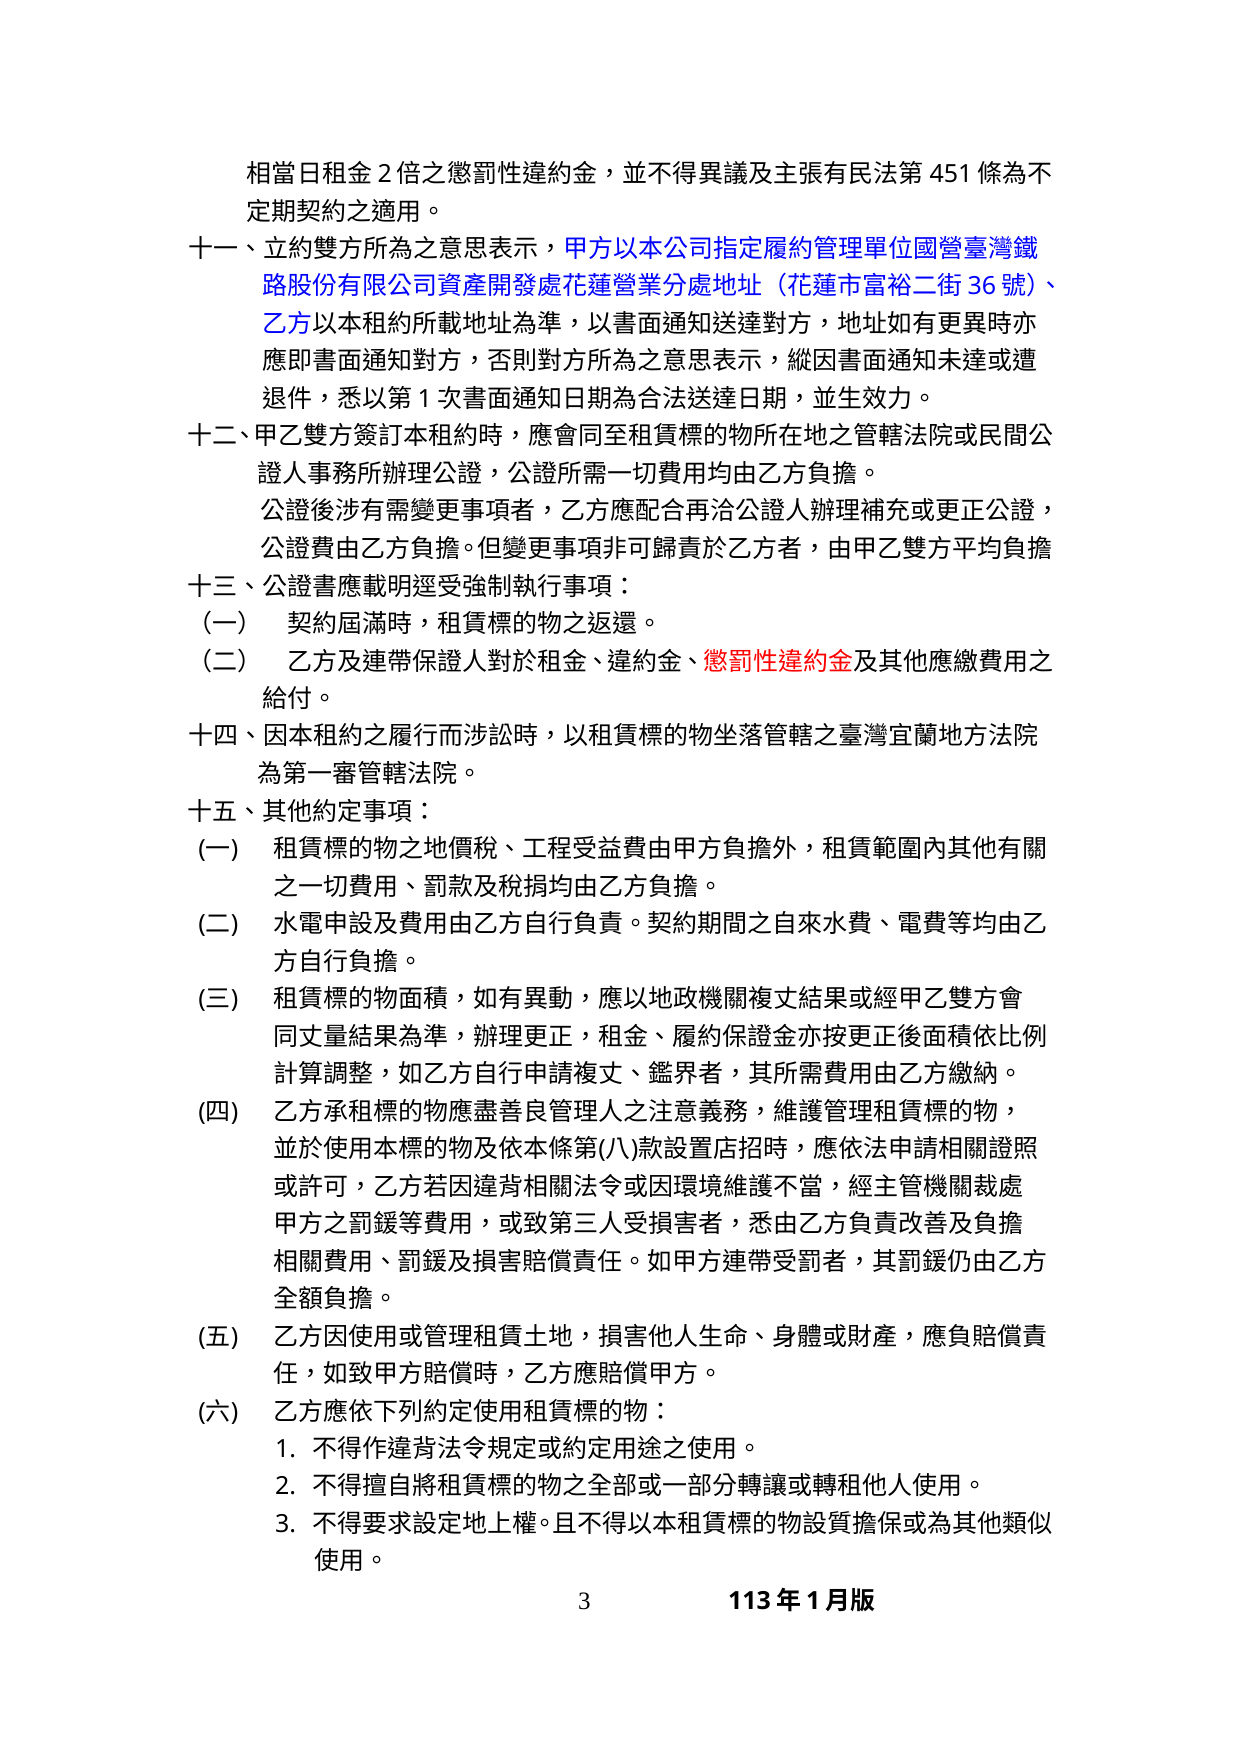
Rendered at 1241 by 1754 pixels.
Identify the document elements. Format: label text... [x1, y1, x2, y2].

list 乙方承租標的物應盡善良管理人之注意義務，維護管理租賃標的物，並於使用本標的物及依本條第(八)款設置店招時，應依法申請相關證照或許可，乙方若因違背相關法令或因環境維護不當，經主管機關裁處甲方之罰鍰等費用，或致第三人受損害者，悉由乙方負責改善及負擔相關費用、罰鍰及損害賠償責任。如甲方連帶受罰者，其罰鍰仍由乙方全額負擔。 [198, 1090, 1047, 1315]
list 乙方應依下列約定使用租賃標的物： [198, 1390, 1047, 1428]
text 十三、公證書應載明逕受強制執行事項： [187, 565, 1053, 603]
text 公證後涉有需變更事項者，乙方應配合再洽公證人辦理補充或更正公證，公證費由乙方負擔。但變更事項非可歸責於乙方者，由甲乙雙方平均負擔。 [260, 490, 1053, 565]
text 十五、其他約定事項： [187, 790, 1053, 828]
list 不得擅自將租賃標的物之全部或一部分轉讓或轉租他人使用。 [275, 1465, 1053, 1503]
list 乙方因使用或管理租賃土地，損害他人生命、身體或財產，應負賠償責任，如致甲方賠償時，乙方應賠償甲方。 [198, 1315, 1047, 1390]
text 十四、因本租約之履行而涉訟時，以租賃標的物坐落管轄之臺灣宜蘭地方法院為第一審管轄法院。 [189, 715, 1053, 790]
list 租賃標的物面積，如有異動，應以地政機關複丈結果或經甲乙雙方會同丈量結果為準，辦理更正，租金、履約保證金亦按更正後面積依比例計算調整，如乙方自行申請複丈、鑑界者，其所需費用由乙方繳納。 [198, 978, 1047, 1090]
list 不得要求設定地上權。且不得以本租賃標的物設質擔保或為其他類似使用。 [275, 1503, 1053, 1578]
text 十一、立約雙方所為之意思表示，甲方以本公司指定履約管理單位國營臺灣鐵路股份有限公司資產開發處花蓮營業分處地址（花蓮市富裕二街36號）、乙方以本租約所載地址為準，以書面通知送達對方，地址如有更異時亦應即書面通知對方，否則對方所為之意思表示，縱因書面通知未達或遭退件，悉以第1次書面通知日期為合法送達日期，並生效力。 [189, 228, 1053, 415]
text （一） 契約屆滿時，租賃標的物之返還。 [187, 603, 1053, 640]
text 相當日租金2倍之懲罰性違約金，並不得異議及主張有民法第451條為不定期契約之適用。 [187, 153, 1053, 228]
text （二） 乙方及連帶保證人對於租金、違約金、懲罰性違約金及其他應繳費用之給付。 [187, 640, 1053, 715]
text 十二、甲乙雙方簽訂本租約時，應會同至租賃標的物所在地之管轄法院或民間公證人事務所辦理公證，公證所需一切費用均由乙方負擔。 [187, 415, 1053, 490]
list 水電申設及費用由乙方自行負責。契約期間之自來水費、電費等均由乙方自行負擔。 [198, 903, 1047, 978]
list 不得作違背法令規定或約定用途之使用。 [275, 1428, 1053, 1465]
list 租賃標的物之地價稅、工程受益費由甲方負擔外，租賃範圍內其他有關之一切費用、罰款及稅捐均由乙方負擔。 [198, 828, 1047, 903]
